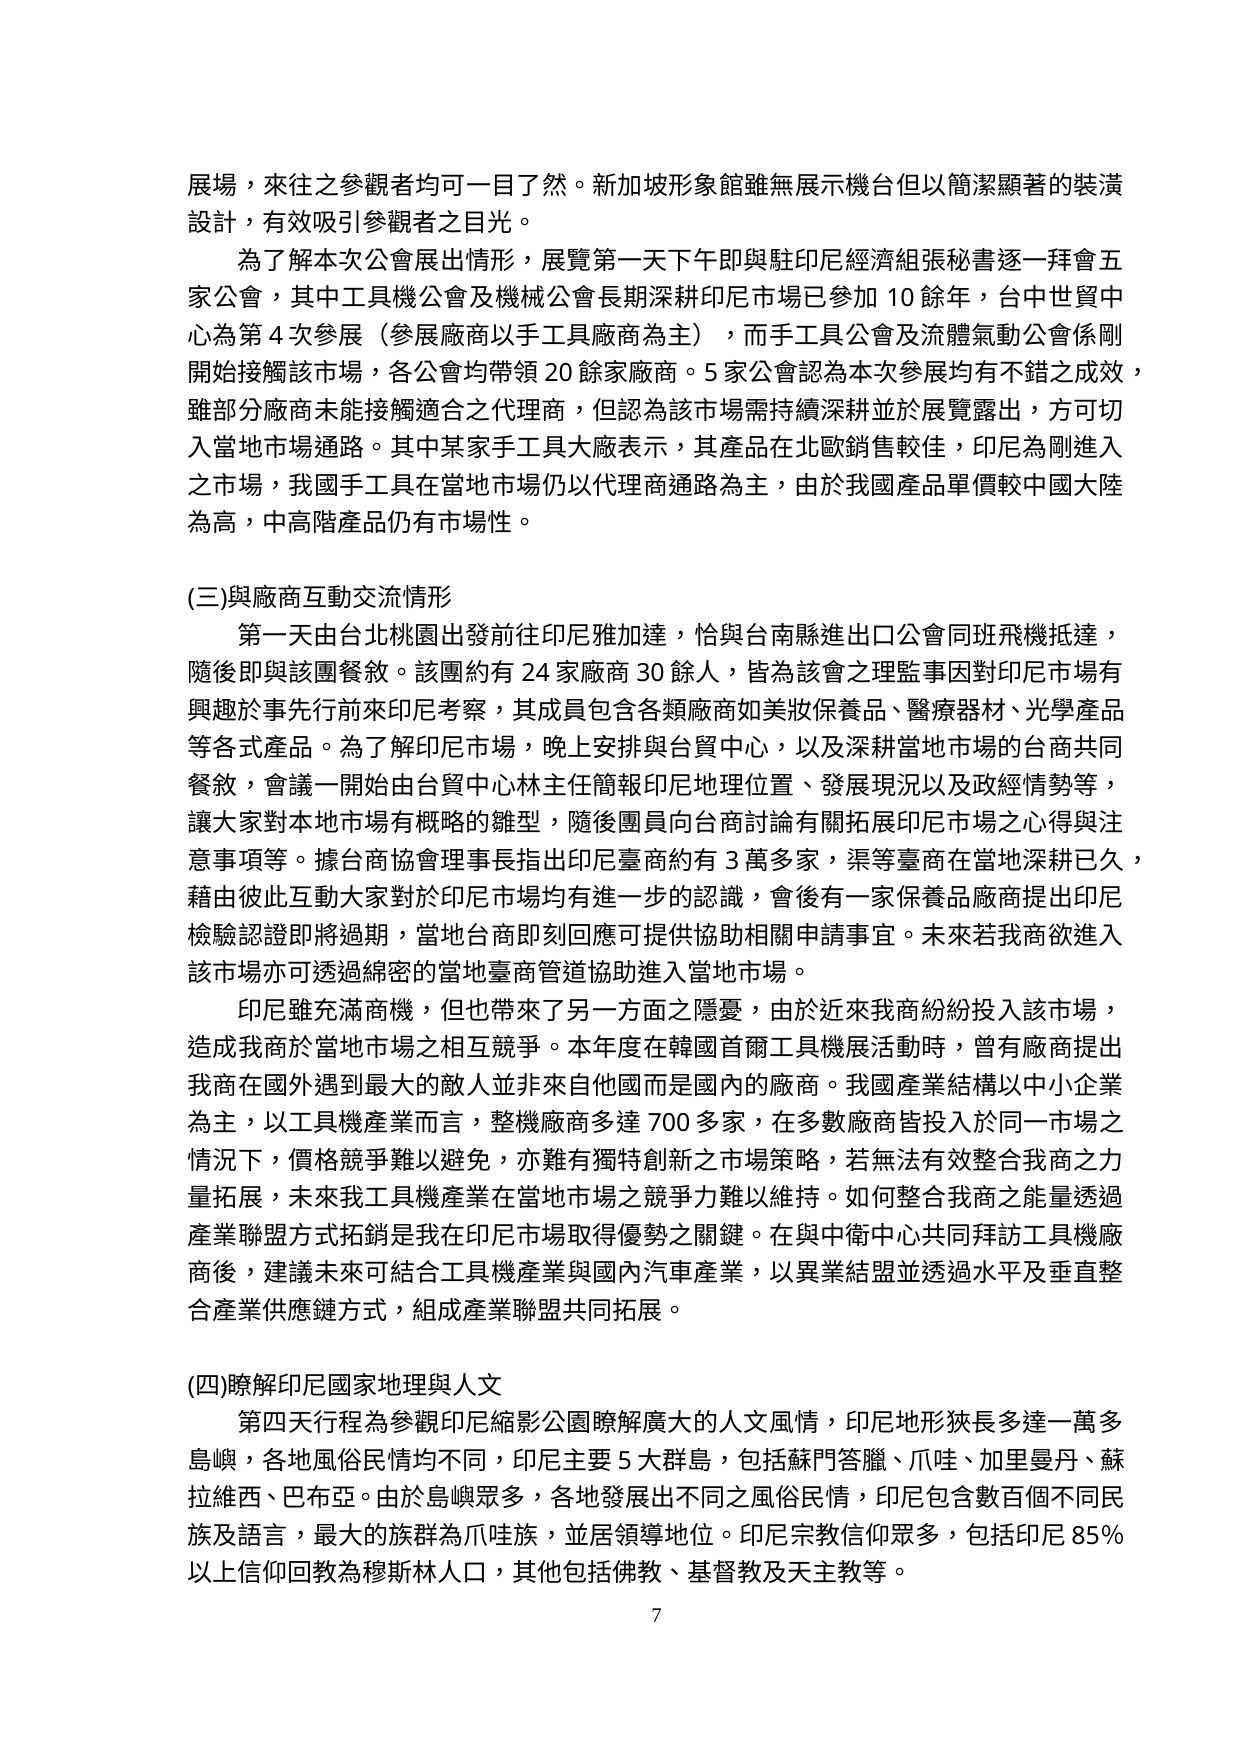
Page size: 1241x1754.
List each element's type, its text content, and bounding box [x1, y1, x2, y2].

text 印尼雖充滿商機，但也帶來了另一方面之隱憂，由於近來我商紛紛投入該市場，造成我商於當地市場之相互競爭。本年度在韓國首爾工具機展活動時，曾有廠商提出我商在國外遇到最大的敵人並非來自他國而是國內的廠商。我國產業結構以中小企業為主，以工具機產業而言，整機廠商多達700多家，在多數廠商皆投入於同一市場之情況下，價格競爭難以避免，亦難有獨特創新之市場策略，若無法有效整合我商之力量拓展，未來我工具機產業在當地市場之競爭力難以維持。如何整合我商之能量透過產業聯盟方式拓銷是我在印尼市場取得優勢之關鍵。在與中衛中心共同拜訪工具機廠商後，建議未來可結合工具機產業與國內汽車產業，以異業結盟並透過水平及垂直整合產業供應鏈方式，組成產業聯盟共同拓展。 [187, 989, 1125, 1327]
text (三)與廠商互動交流情形 [187, 577, 1125, 614]
text 為了解本次公會展出情形，展覽第一天下午即與駐印尼經濟組張秘書逐一拜會五家公會，其中工具機公會及機械公會長期深耕印尼市場已參加10餘年，台中世貿中心為第4次參展（參展廠商以手工具廠商為主），而手工具公會及流體氣動公會係剛開始接觸該市場，各公會均帶領20餘家廠商。5家公會認為本次參展均有不錯之成效，雖部分廠商未能接觸適合之代理商，但認為該市場需持續深耕並於展覽露出，方可切入當地市場通路。其中某家手工具大廠表示，其產品在北歐銷售較佳，印尼為剛進入之市場，我國手工具在當地市場仍以代理商通路為主，由於我國產品單價較中國大陸為高，中高階產品仍有市場性。 [187, 239, 1125, 539]
text 第四天行程為參觀印尼縮影公園瞭解廣大的人文風情，印尼地形狹長多達一萬多島嶼，各地風俗民情均不同，印尼主要5大群島，包括蘇門答臘、爪哇、加里曼丹、蘇拉維西、巴布亞。由於島嶼眾多，各地發展出不同之風俗民情，印尼包含數百個不同民族及語言，最大的族群為爪哇族，並居領導地位。印尼宗教信仰眾多，包括印尼85％以上信仰回教為穆斯林人口，其他包括佛教、基督教及天主教等。 [187, 1402, 1125, 1589]
text 第一天由台北桃園出發前往印尼雅加達，恰與台南縣進出口公會同班飛機抵達，隨後即與該團餐敘。該團約有24家廠商30餘人，皆為該會之理監事因對印尼市場有興趣於事先行前來印尼考察，其成員包含各類廠商如美妝保養品、醫療器材、光學產品等各式產品。為了解印尼市場，晚上安排與台貿中心，以及深耕當地市場的台商共同餐敘，會議一開始由台貿中心林主任簡報印尼地理位置、發展現況以及政經情勢等，讓大家對本地市場有概略的雛型，隨後團員向台商討論有關拓展印尼市場之心得與注意事項等。據台商協會理事長指出印尼臺商約有3萬多家，渠等臺商在當地深耕已久，藉由彼此互動大家對於印尼市場均有進一步的認識，會後有一家保養品廠商提出印尼檢驗認證即將過期，當地台商即刻回應可提供協助相關申請事宜。未來若我商欲進入該市場亦可透過綿密的當地臺商管道協助進入當地市場。 [187, 614, 1125, 989]
text (四)瞭解印尼國家地理與人文 [187, 1364, 1125, 1402]
text 我國形象區裝潢與其他國家相較：令人訝異的是，中國大陸與我國形象相似程度極高，以相同流線型字體及淺藍色底之China標誌，在同樣為淺藍色為主的機械公會展區旁，易使參觀者混淆。在整體廣宣上，以我國與土耳其投入較多資源於展場廣告，值得留意的是土耳其機械發展僅處於剛起步階段，本次展覽特別投入大規模的資源於展場廣宣及國家形象館之裝潢，並特來參觀我形象展區辦理情形，顯見其重視印尼機械市場之用心，有意切入市場之供應體系。其他我國競爭對手韓國與日本形象區設計均屬中上，其中韓國亦以展示工件方式呈現其機台加工技術，由於其形象館位置位於展場，來往之參觀者均可一目了然。新加坡形象館雖無展示機台但以簡潔顯著的裝潢設計，有效吸引參觀者之目光。 [187, 164, 1125, 239]
